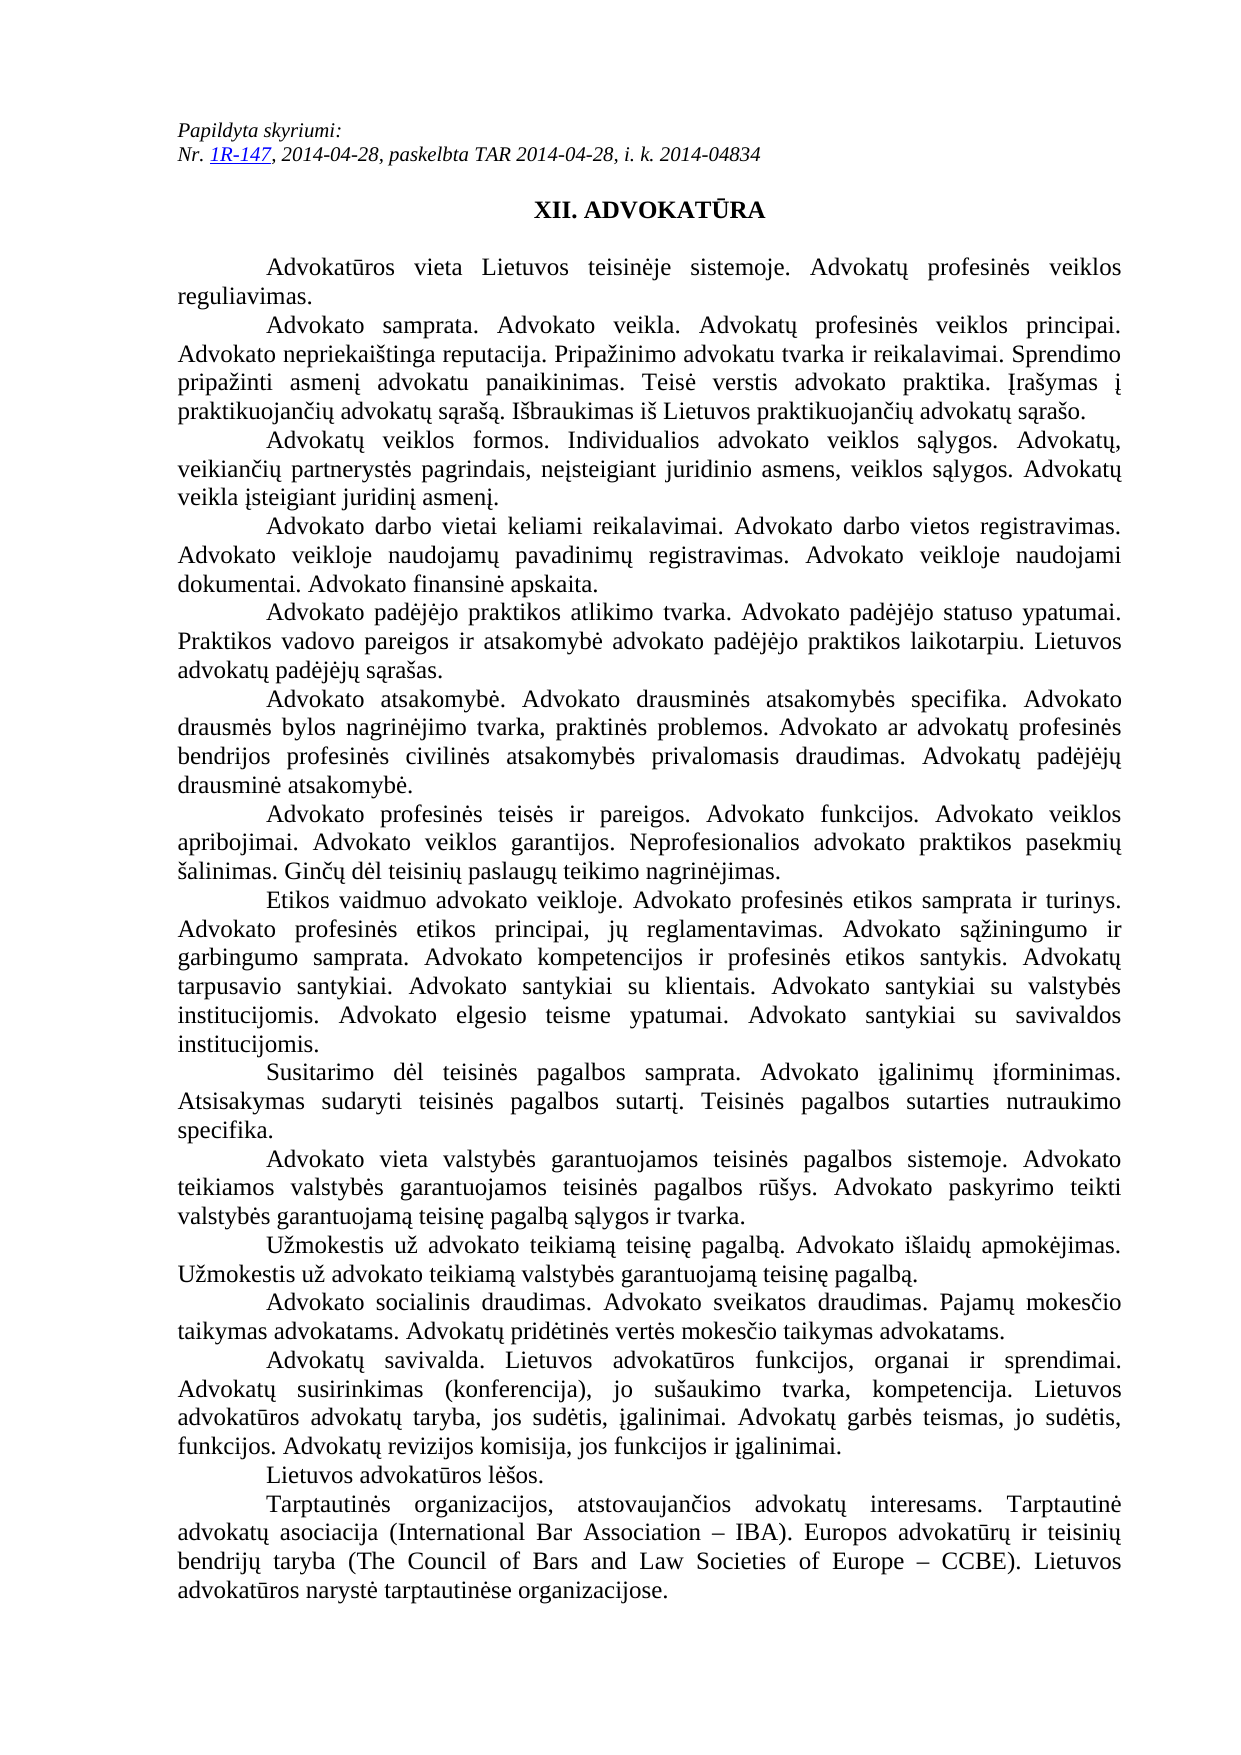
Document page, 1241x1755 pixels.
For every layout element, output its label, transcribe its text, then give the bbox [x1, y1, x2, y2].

text Advokatūros vieta Lietuvos teisinėje sistemoje. Advokatų profesinės veiklos reguliavimas. [177, 252, 1122, 310]
text Tarptautinės organizacijos, atstovaujančios advokatų interesams. Tarptautinė advokatų asociacija (International Bar Association – IBA). Europos advokatūrų ir teisinių bendrijų taryba (The Council of Bars and Law Societies of Europe – CCBE). Lietuvos advokatūros narystė tarptautinėse organizacijose. [177, 1489, 1122, 1604]
text Nr. 1R-147, 2014-04-28, paskelbta TAR 2014-04-28, i. k. 2014-04834 [177, 142, 1122, 166]
text Advokatų savivalda. Lietuvos advokatūros funkcijos, organai ir sprendimai. Advokatų susirinkimas (konferencija), jo sušaukimo tvarka, kompetencija. Lietuvos advokatūros advokatų taryba, jos sudėtis, įgalinimai. Advokatų garbės teismas, jo sudėtis, funkcijos. Advokatų revizijos komisija, jos funkcijos ir įgalinimai. [177, 1345, 1122, 1460]
text Advokato padėjėjo praktikos atlikimo tvarka. Advokato padėjėjo statuso ypatumai. Praktikos vadovo pareigos ir atsakomybė advokato padėjėjo praktikos laikotarpiu. Lietuvos advokatų padėjėjų sąrašas. [177, 597, 1122, 684]
text Advokatų veiklos formos. Individualios advokato veiklos sąlygos. Advokatų, veikiančių partnerystės pagrindais, neįsteigiant juridinio asmens, veiklos sąlygos. Advokatų veikla įsteigiant juridinį asmenį. [177, 425, 1122, 511]
text Susitarimo dėl teisinės pagalbos samprata. Advokato įgalinimų įforminimas. Atsisakymas sudaryti teisinės pagalbos sutartį. Teisinės pagalbos sutarties nutraukimo specifika. [177, 1057, 1122, 1144]
text Papildyta skyriumi: [177, 118, 1122, 142]
text Lietuvos advokatūros lėšos. [177, 1460, 1122, 1489]
text Etikos vaidmuo advokato veikloje. Advokato profesinės etikos samprata ir turinys. Advokato profesinės etikos principai, jų reglamentavimas. Advokato sąžiningumo ir garbingumo samprata. Advokato kompetencijos ir profesinės etikos santykis. Advokatų tarpusavio santykiai. Advokato santykiai su klientais. Advokato santykiai su valstybės institucijomis. Advokato elgesio teisme ypatumai. Advokato santykiai su savivaldos institucijomis. [177, 885, 1122, 1057]
text Advokato samprata. Advokato veikla. Advokatų profesinės veiklos principai. Advokato nepriekaištinga reputacija. Pripažinimo advokatu tvarka ir reikalavimai. Sprendimo pripažinti asmenį advokatu panaikinimas. Teisė verstis advokato praktika. Įrašymas į praktikuojančių advokatų sąrašą. Išbraukimas iš Lietuvos praktikuojančių advokatų sąrašo. [177, 310, 1122, 425]
text Užmokestis už advokato teikiamą teisinę pagalbą. Advokato išlaidų apmokėjimas. Užmokestis už advokato teikiamą valstybės garantuojamą teisinę pagalbą. [177, 1230, 1122, 1287]
text Advokato darbo vietai keliami reikalavimai. Advokato darbo vietos registravimas. Advokato veikloje naudojamų pavadinimų registravimas. Advokato veikloje naudojami dokumentai. Advokato finansinė apskaita. [177, 511, 1122, 597]
text Advokato atsakomybė. Advokato drausminės atsakomybės specifika. Advokato drausmės bylos nagrinėjimo tvarka, praktinės problemos. Advokato ar advokatų profesinės bendrijos profesinės civilinės atsakomybės privalomasis draudimas. Advokatų padėjėjų drausminė atsakomybė. [177, 684, 1122, 799]
text Advokato profesinės teisės ir pareigos. Advokato funkcijos. Advokato veiklos apribojimai. Advokato veiklos garantijos. Neprofesionalios advokato praktikos pasekmių šalinimas. Ginčų dėl teisinių paslaugų teikimo nagrinėjimas. [177, 799, 1122, 885]
text Advokato socialinis draudimas. Advokato sveikatos draudimas. Pajamų mokesčio taikymas advokatams. Advokatų pridėtinės vertės mokesčio taikymas advokatams. [177, 1287, 1122, 1345]
text XII. ADVOKATŪRA [177, 195, 1122, 224]
text Advokato vieta valstybės garantuojamos teisinės pagalbos sistemoje. Advokato teikiamos valstybės garantuojamos teisinės pagalbos rūšys. Advokato paskyrimo teikti valstybės garantuojamą teisinę pagalbą sąlygos ir tvarka. [177, 1144, 1122, 1230]
